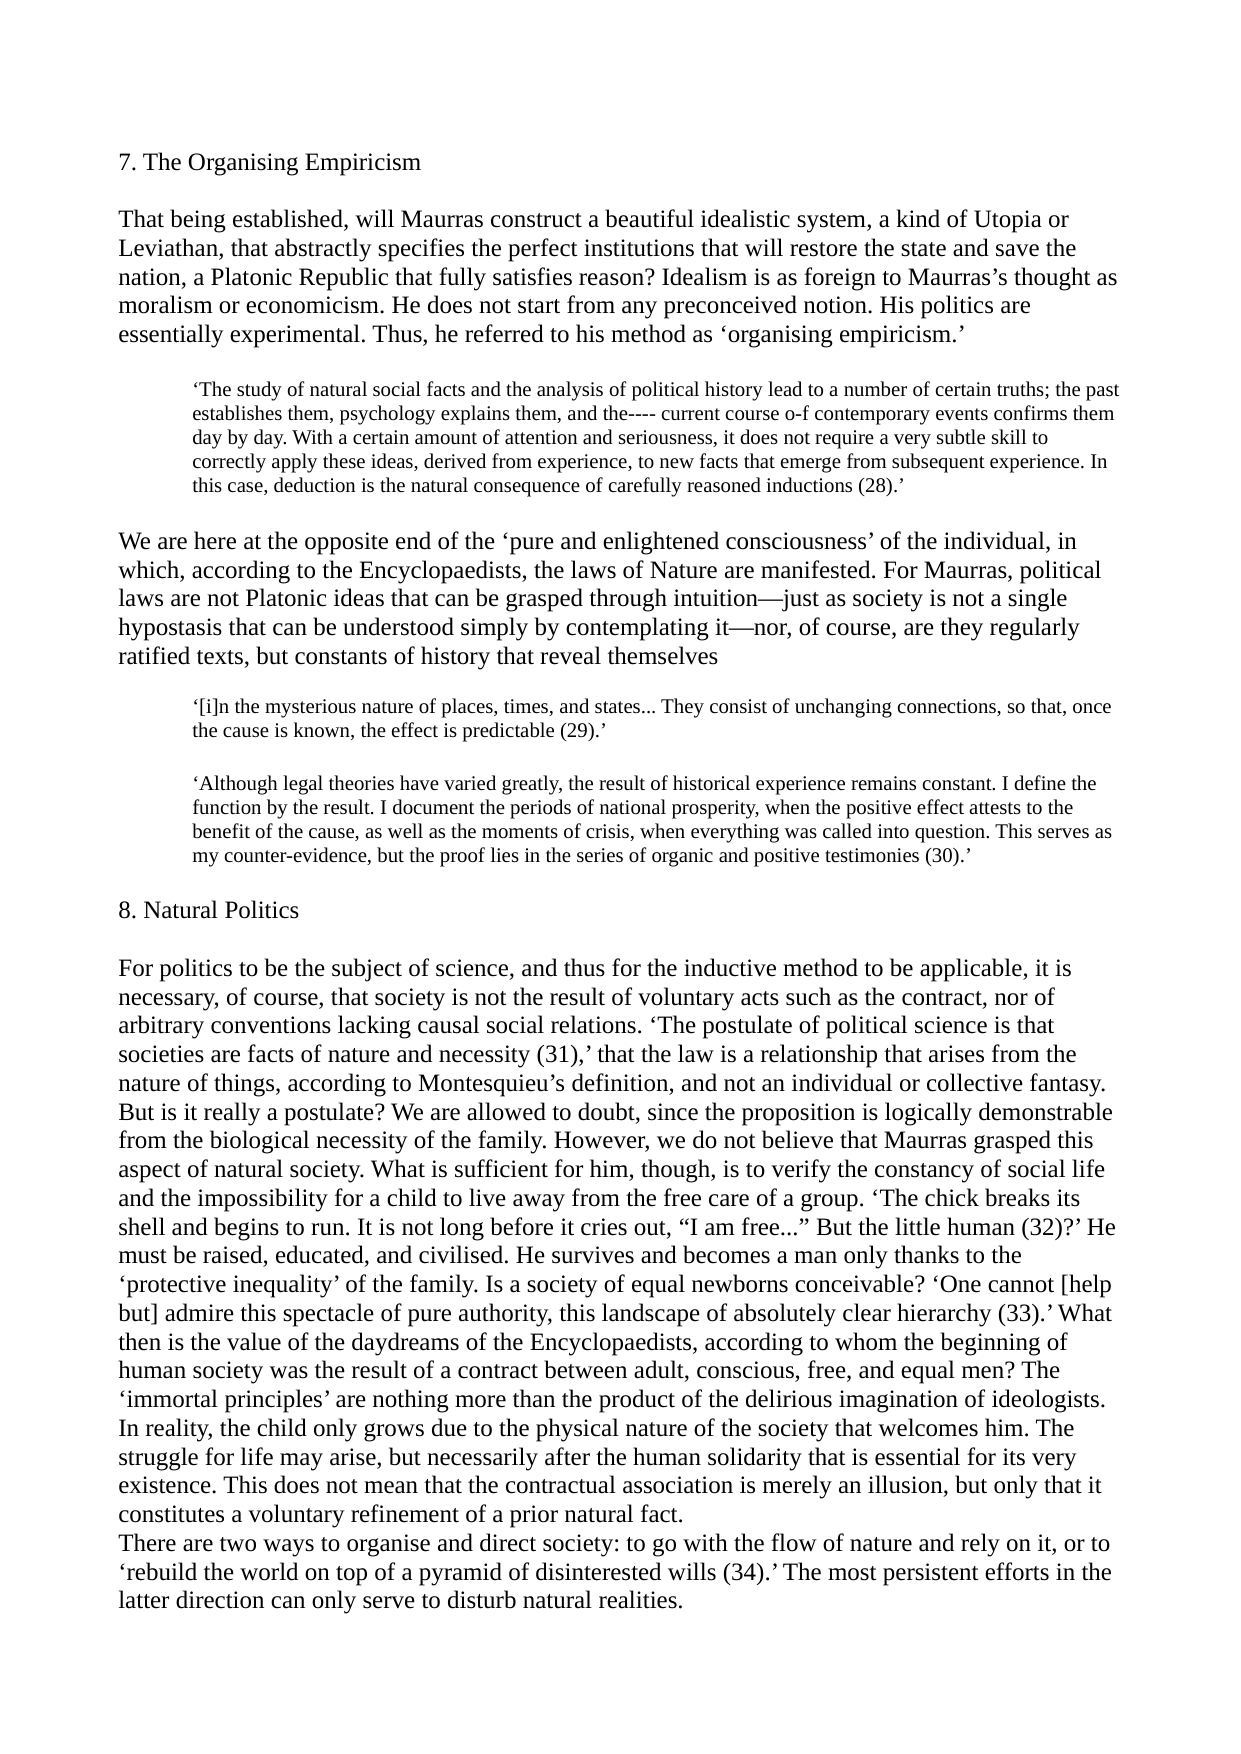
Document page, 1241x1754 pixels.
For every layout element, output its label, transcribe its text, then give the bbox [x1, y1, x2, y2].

text ‘The study of natural social facts and the analysis of political history lead to a number of certain truths; the past establishes them, psychology explains them, and the---- current course o-f contemporary events confirms them day by day. With a certain amount of attention and seriousness, it does not require a very subtle skill to correctly apply these ideas, derived from experience, to new facts that emerge from subsequent experience. In this case, deduction is the natural consequence of carefully reasoned inductions (28).’ [118, 377, 1122, 497]
text We are here at the opposite end of the ‘pure and enlightened consciousness’ of the individual, in which, according to the Encyclopaedists, the laws of Nature are manifested. For Maurras, political laws are not Platonic ideas that can be grasped through intuition—just as society is not a single hypostasis that can be understood simply by contemplating it—nor, of course, are they regularly ratified texts, but constants of history that reveal themselves [118, 526, 1122, 670]
text ‘Although legal theories have varied greatly, the result of historical experience remains constant. I define the function by the result. I document the periods of national prosperity, when the positive effect attests to the benefit of the cause, as well as the moments of crisis, when everything was called into question. This serves as my counter-evidence, but the proof lies in the series of organic and positive testimonies (30).’ [118, 771, 1122, 867]
text For politics to be the subject of science, and thus for the inductive method to be applicable, it is necessary, of course, that society is not the result of voluntary acts such as the contract, nor of arbitrary conventions lacking causal social relations. ‘The postulate of political science is that societies are facts of nature and necessity (31),’ that the law is a relationship that arises from the nature of things, according to Montesquieu’s definition, and not an individual or collective fantasy. [118, 953, 1122, 1097]
text 7. The Organising Empiricism [118, 147, 1122, 176]
text ‘[i]n the mysterious nature of places, times, and states... They consist of unchanging connections, so that, once the cause is known, the effect is predictable (29).’ [118, 694, 1122, 742]
text 8. Natural Politics [118, 896, 1122, 924]
text There are two ways to organise and direct society: to go with the flow of nature and rely on it, or to ‘rebuild the world on top of a pyramid of disinterested wills (34).’ The most persistent efforts in the latter direction can only serve to disturb natural realities. [118, 1528, 1122, 1614]
text That being established, will Maurras construct a beautiful idealistic system, a kind of Utopia or Leviathan, that abstractly specifies the perfect institutions that will restore the state and save the nation, a Platonic Republic that fully satisfies reason? Idealism is as foreign to Maurras’s thought as moralism or economicism. He does not start from any preconceived notion. His politics are essentially experimental. Thus, he referred to his method as ‘organising empiricism.’ [118, 176, 1122, 348]
text But is it really a postulate? We are allowed to doubt, since the proposition is logically demonstrable from the biological necessity of the family. However, we do not believe that Maurras grasped this aspect of natural society. What is sufficient for him, though, is to verify the constancy of social life and the impossibility for a child to live away from the free care of a group. ‘The chick breaks its shell and begins to run. It is not long before it cries out, “I am free...” But the little human (32)?’ He must be raised, educated, and civilised. He survives and becomes a man only thanks to the ‘protective inequality’ of the family. Is a society of equal newborns conceivable? ‘One cannot [help but] admire this spectacle of pure authority, this landscape of absolutely clear hierarchy (33).’ What then is the value of the daydreams of the Encyclopaedists, according to whom the beginning of human society was the result of a contract between adult, conscious, free, and equal men? The ‘immortal principles’ are nothing more than the product of the delirious imagination of ideologists. In reality, the child only grows due to the physical nature of the society that welcomes him. The struggle for life may arise, but necessarily after the human solidarity that is essential for its very existence. This does not mean that the contractual association is merely an illusion, but only that it constitutes a voluntary refinement of a prior natural fact. [118, 1097, 1122, 1528]
